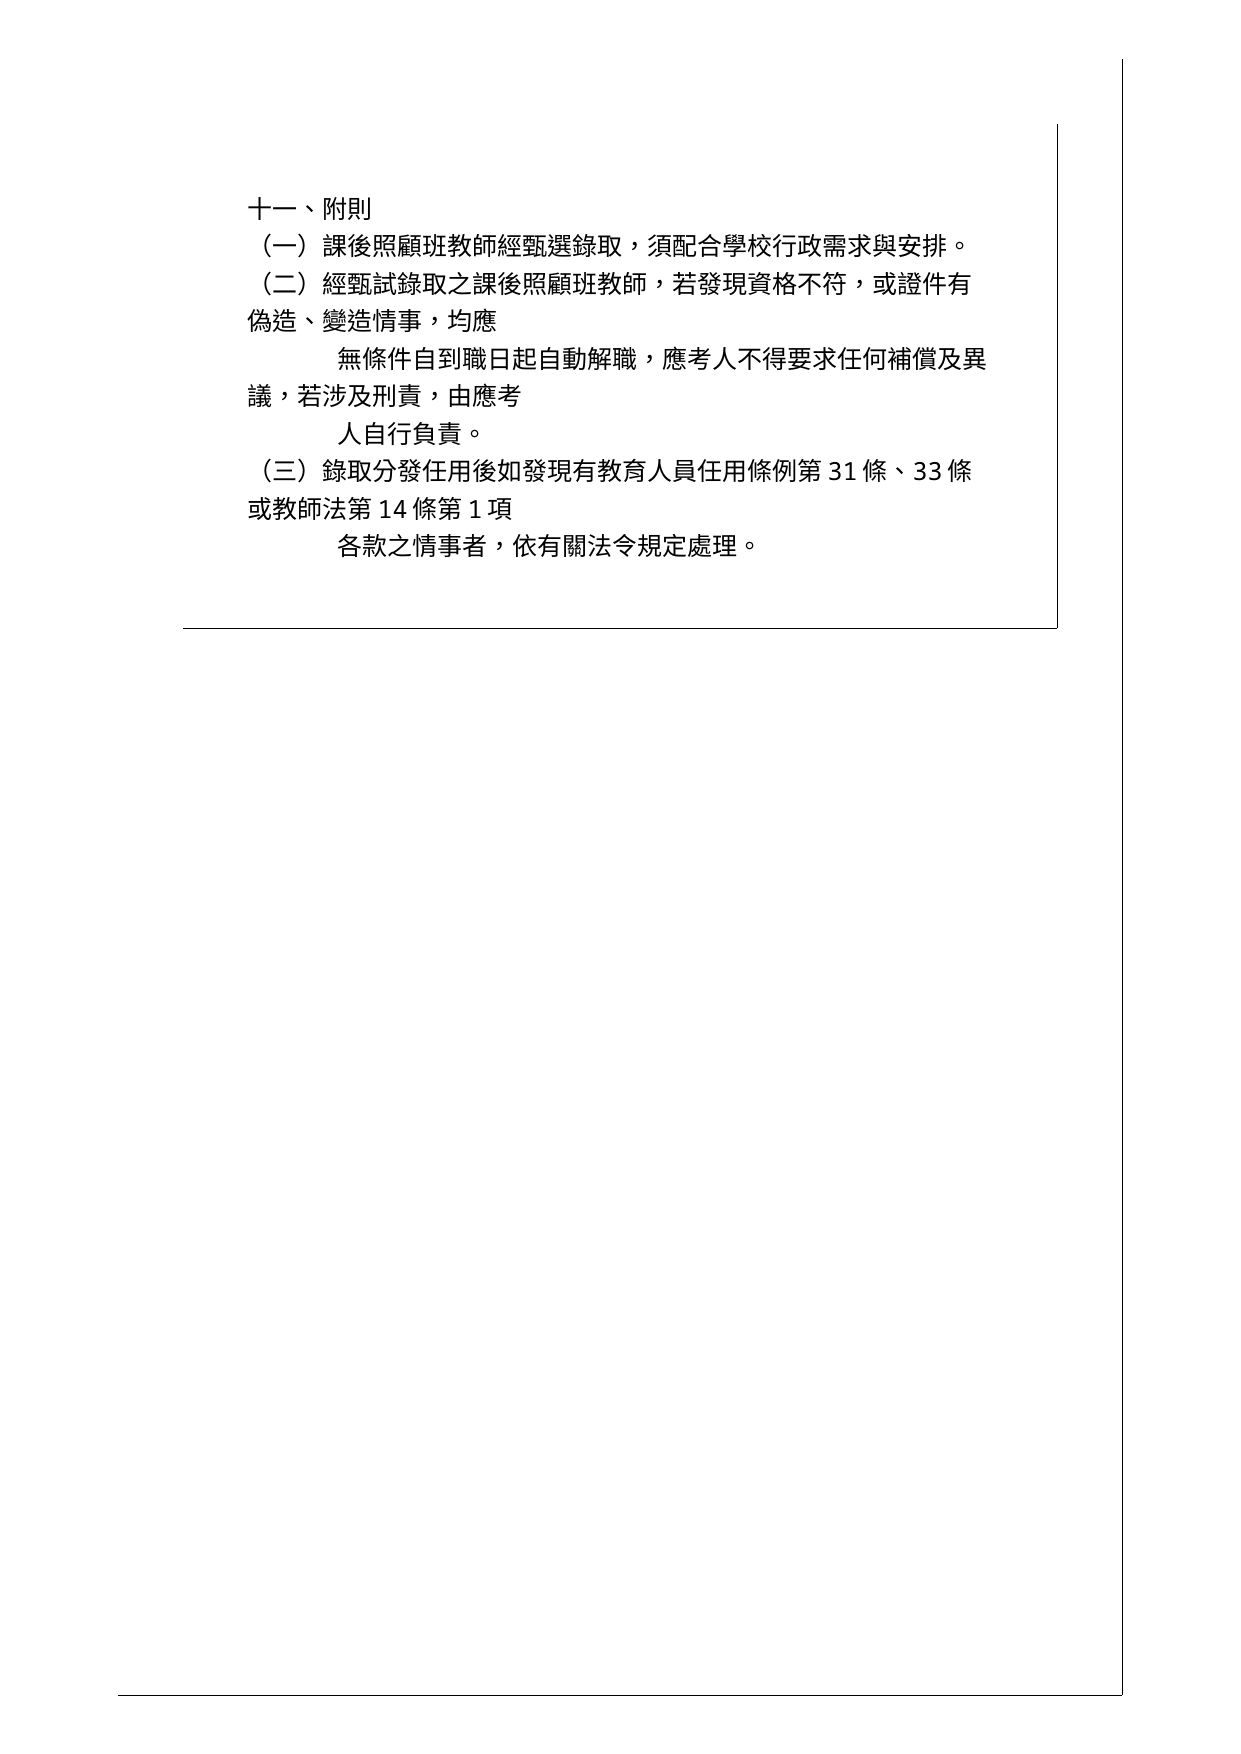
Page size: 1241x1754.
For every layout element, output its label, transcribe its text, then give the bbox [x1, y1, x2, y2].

text 無條件自到職日起自動解職，應考人不得要求任何補償及異議，若涉及刑責，由應考 [183, 338, 1057, 413]
text （一）課後照顧班教師經甄選錄取，須配合學校行政需求與安排。 [183, 226, 1057, 263]
text （三）錄取分發任用後如發現有教育人員任用條例第31條、33條或教師法第14條第1項 [183, 451, 1057, 526]
text 十一、附則 [183, 124, 1057, 226]
text 各款之情事者，依有關法令規定處理。 [183, 526, 1057, 628]
text 人自行負責。 [183, 413, 1057, 451]
text （二）經甄試錄取之課後照顧班教師，若發現資格不符，或證件有偽造、變造情事，均應 [183, 263, 1057, 338]
